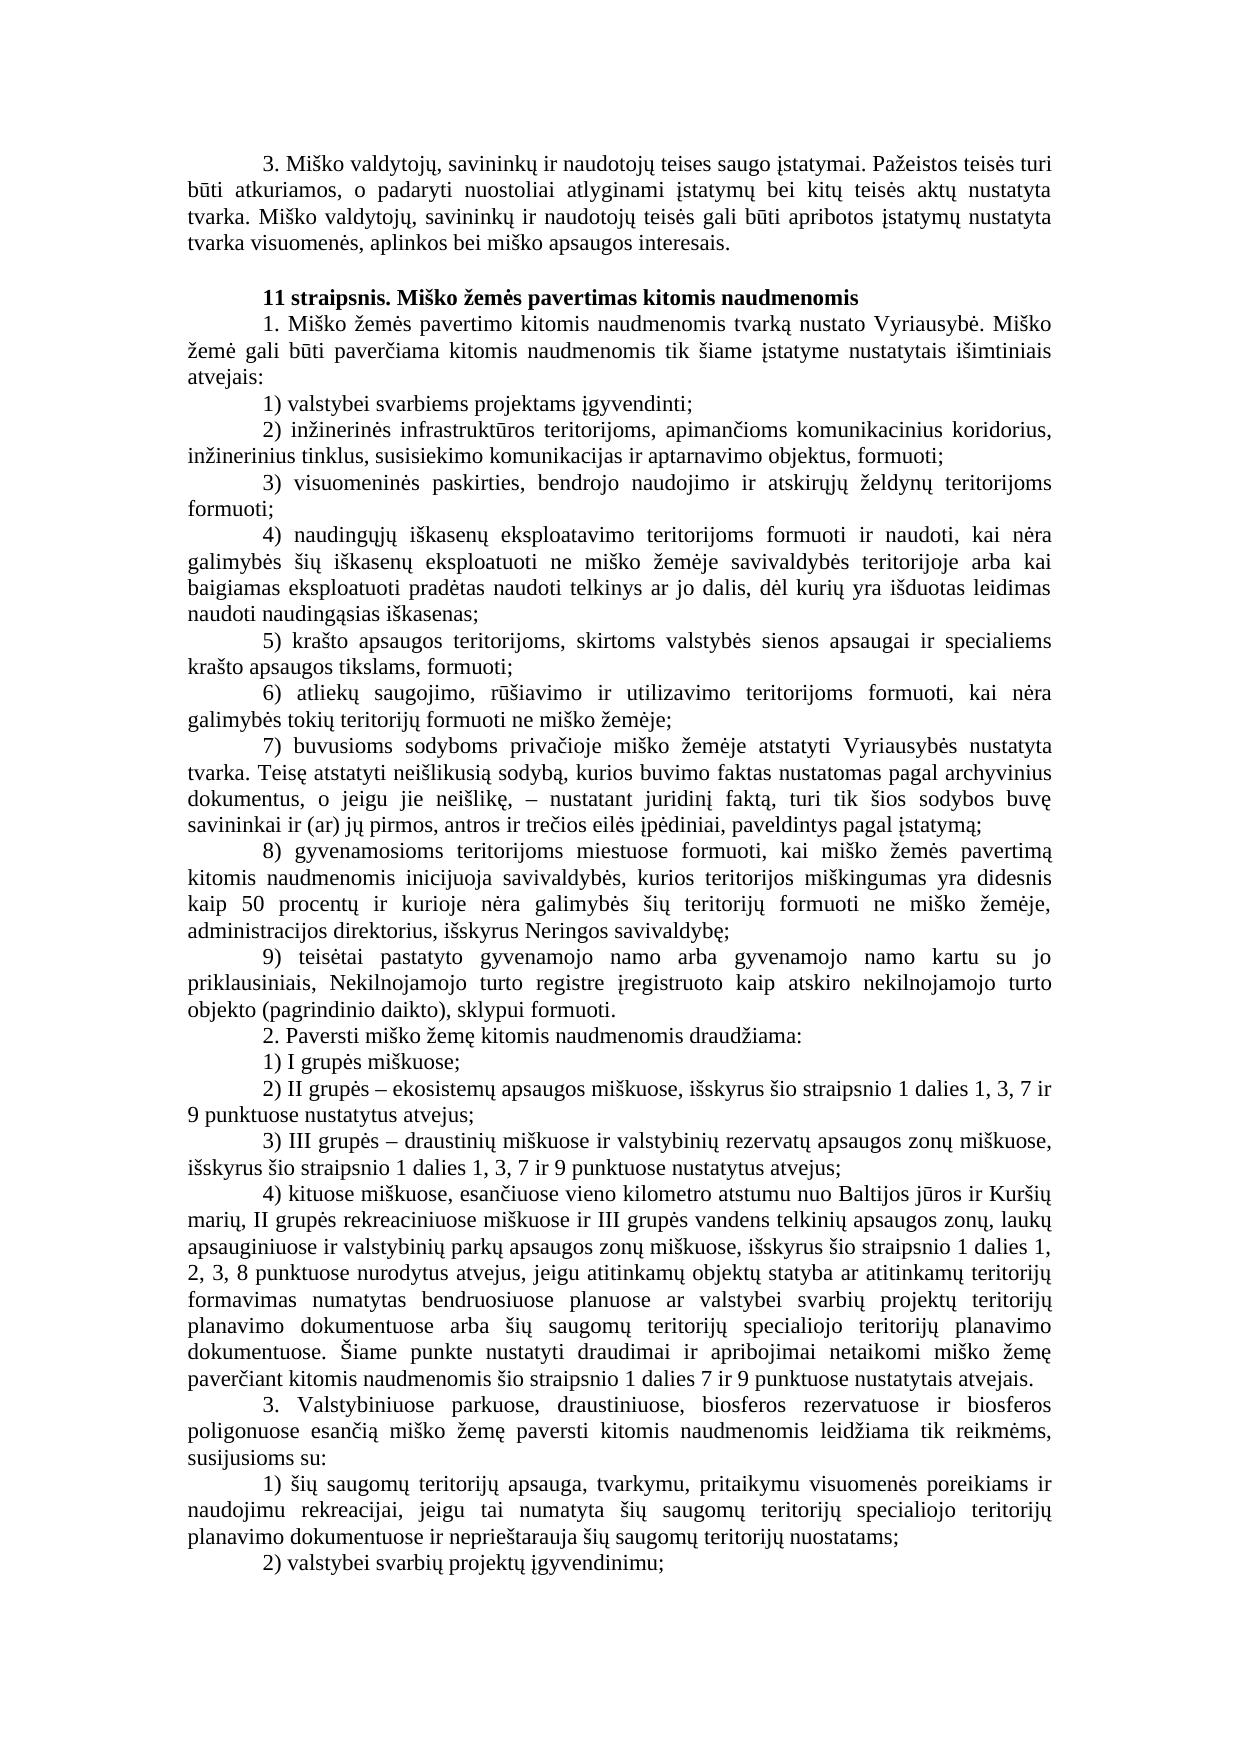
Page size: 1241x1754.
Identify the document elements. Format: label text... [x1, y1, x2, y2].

text 8) gyvenamosioms teritorijoms miestuose formuoti, kai miško žemės pavertimą kitomis naudmenomis inicijuoja savivaldybės, kurios teritorijos miškingumas yra didesnis kaip 50 procentų ir kurioje nėra galimybės šių teritorijų formuoti ne miško žemėje, administracijos direktorius, išskyrus Neringos savivaldybę; [187, 838, 1053, 943]
text 3) III grupės – draustinių miškuose ir valstybinių rezervatų apsaugos zonų miškuose, išskyrus šio straipsnio 1 dalies 1, 3, 7 ir 9 punktuose nustatytus atvejus; [187, 1127, 1053, 1180]
text 4) kituose miškuose, esančiuose vieno kilometro atstumu nuo Baltijos jūros ir Kuršių marių, II grupės rekreaciniuose miškuose ir III grupės vandens telkinių apsaugos zonų, laukų apsauginiuose ir valstybinių parkų apsaugos zonų miškuose, išskyrus šio straipsnio 1 dalies 1, 2, 3, 8 punktuose nurodytus atvejus, jeigu atitinkamų objektų statyba ar atitinkamų teritorijų formavimas numatytas bendruosiuose planuose ar valstybei svarbių projektų teritorijų planavimo dokumentuose arba šių saugomų teritorijų specialiojo teritorijų planavimo dokumentuose. Šiame punkte nustatyti draudimai ir apribojimai netaikomi miško žemę paverčiant kitomis naudmenomis šio straipsnio 1 dalies 7 ir 9 punktuose nustatytais atvejais. [187, 1180, 1053, 1391]
text 3) visuomeninės paskirties, bendrojo naudojimo ir atskirųjų želdynų teritorijoms formuoti; [187, 469, 1053, 521]
text 2) valstybei svarbių projektų įgyvendinimu; [187, 1549, 1053, 1576]
text 3. Valstybiniuose parkuose, draustiniuose, biosferos rezervatuose ir biosferos poligonuose esančią miško žemę paversti kitomis naudmenomis leidžiama tik reikmėms, susijusioms su: [187, 1391, 1053, 1470]
text 1. Miško žemės pavertimo kitomis naudmenomis tvarką nustato Vyriausybė. Miško žemė gali būti paverčiama kitomis naudmenomis tik šiame įstatyme nustatytais išimtiniais atvejais: [187, 311, 1053, 389]
text 1) valstybei svarbiems projektams įgyvendinti; [187, 389, 1053, 416]
text 4) naudingųjų iškasenų eksploatavimo teritorijoms formuoti ir naudoti, kai nėra galimybės šių iškasenų eksploatuoti ne miško žemėje savivaldybės teritorijoje arba kai baigiamas eksploatuoti pradėtas naudoti telkinys ar jo dalis, dėl kurių yra išduotas leidimas naudoti naudingąsias iškasenas; [187, 521, 1053, 627]
text 3. Miško valdytojų, savininkų ir naudotojų teises saugo įstatymai. Pažeistos teisės turi būti atkuriamos, o padaryti nuostoliai atlyginami įstatymų bei kitų teisės aktų nustatyta tvarka. Miško valdytojų, savininkų ir naudotojų teisės gali būti apribotos įstatymų nustatyta tvarka visuomenės, aplinkos bei miško apsaugos interesais. [187, 150, 1053, 255]
text 9) teisėtai pastatyto gyvenamojo namo arba gyvenamojo namo kartu su jo priklausiniais, Nekilnojamojo turto registre įregistruoto kaip atskiro nekilnojamojo turto objekto (pagrindinio daikto), sklypui formuoti. [187, 943, 1053, 1022]
text 2. Paversti miško žemę kitomis naudmenomis draudžiama: [187, 1022, 1053, 1048]
text 6) atliekų saugojimo, rūšiavimo ir utilizavimo teritorijoms formuoti, kai nėra galimybės tokių teritorijų formuoti ne miško žemėje; [187, 679, 1053, 732]
text 1) šių saugomų teritorijų apsauga, tvarkymu, pritaikymu visuomenės poreikiams ir naudojimu rekreacijai, jeigu tai numatyta šių saugomų teritorijų specialiojo teritorijų planavimo dokumentuose ir neprieštarauja šių saugomų teritorijų nuostatams; [187, 1470, 1053, 1549]
text 11 straipsnis. Miško žemės pavertimas kitomis naudmenomis [187, 284, 1053, 311]
text 5) krašto apsaugos teritorijoms, skirtoms valstybės sienos apsaugai ir specialiems krašto apsaugos tikslams, formuoti; [187, 627, 1053, 679]
text 2) inžinerinės infrastruktūros teritorijoms, apimančioms komunikacinius koridorius, inžinerinius tinklus, susisiekimo komunikacijas ir aptarnavimo objektus, formuoti; [187, 416, 1053, 469]
text 2) II grupės – ekosistemų apsaugos miškuose, išskyrus šio straipsnio 1 dalies 1, 3, 7 ir 9 punktuose nustatytus atvejus; [187, 1075, 1053, 1127]
text 7) buvusioms sodyboms privačioje miško žemėje atstatyti Vyriausybės nustatyta tvarka. Teisę atstatyti neišlikusią sodybą, kurios buvimo faktas nustatomas pagal archyvinius dokumentus, o jeigu jie neišlikę, – nustatant juridinį faktą, turi tik šios sodybos buvę savininkai ir (ar) jų pirmos, antros ir trečios eilės įpėdiniai, paveldintys pagal įstatymą; [187, 732, 1053, 838]
text 1) I grupės miškuose; [187, 1048, 1053, 1075]
